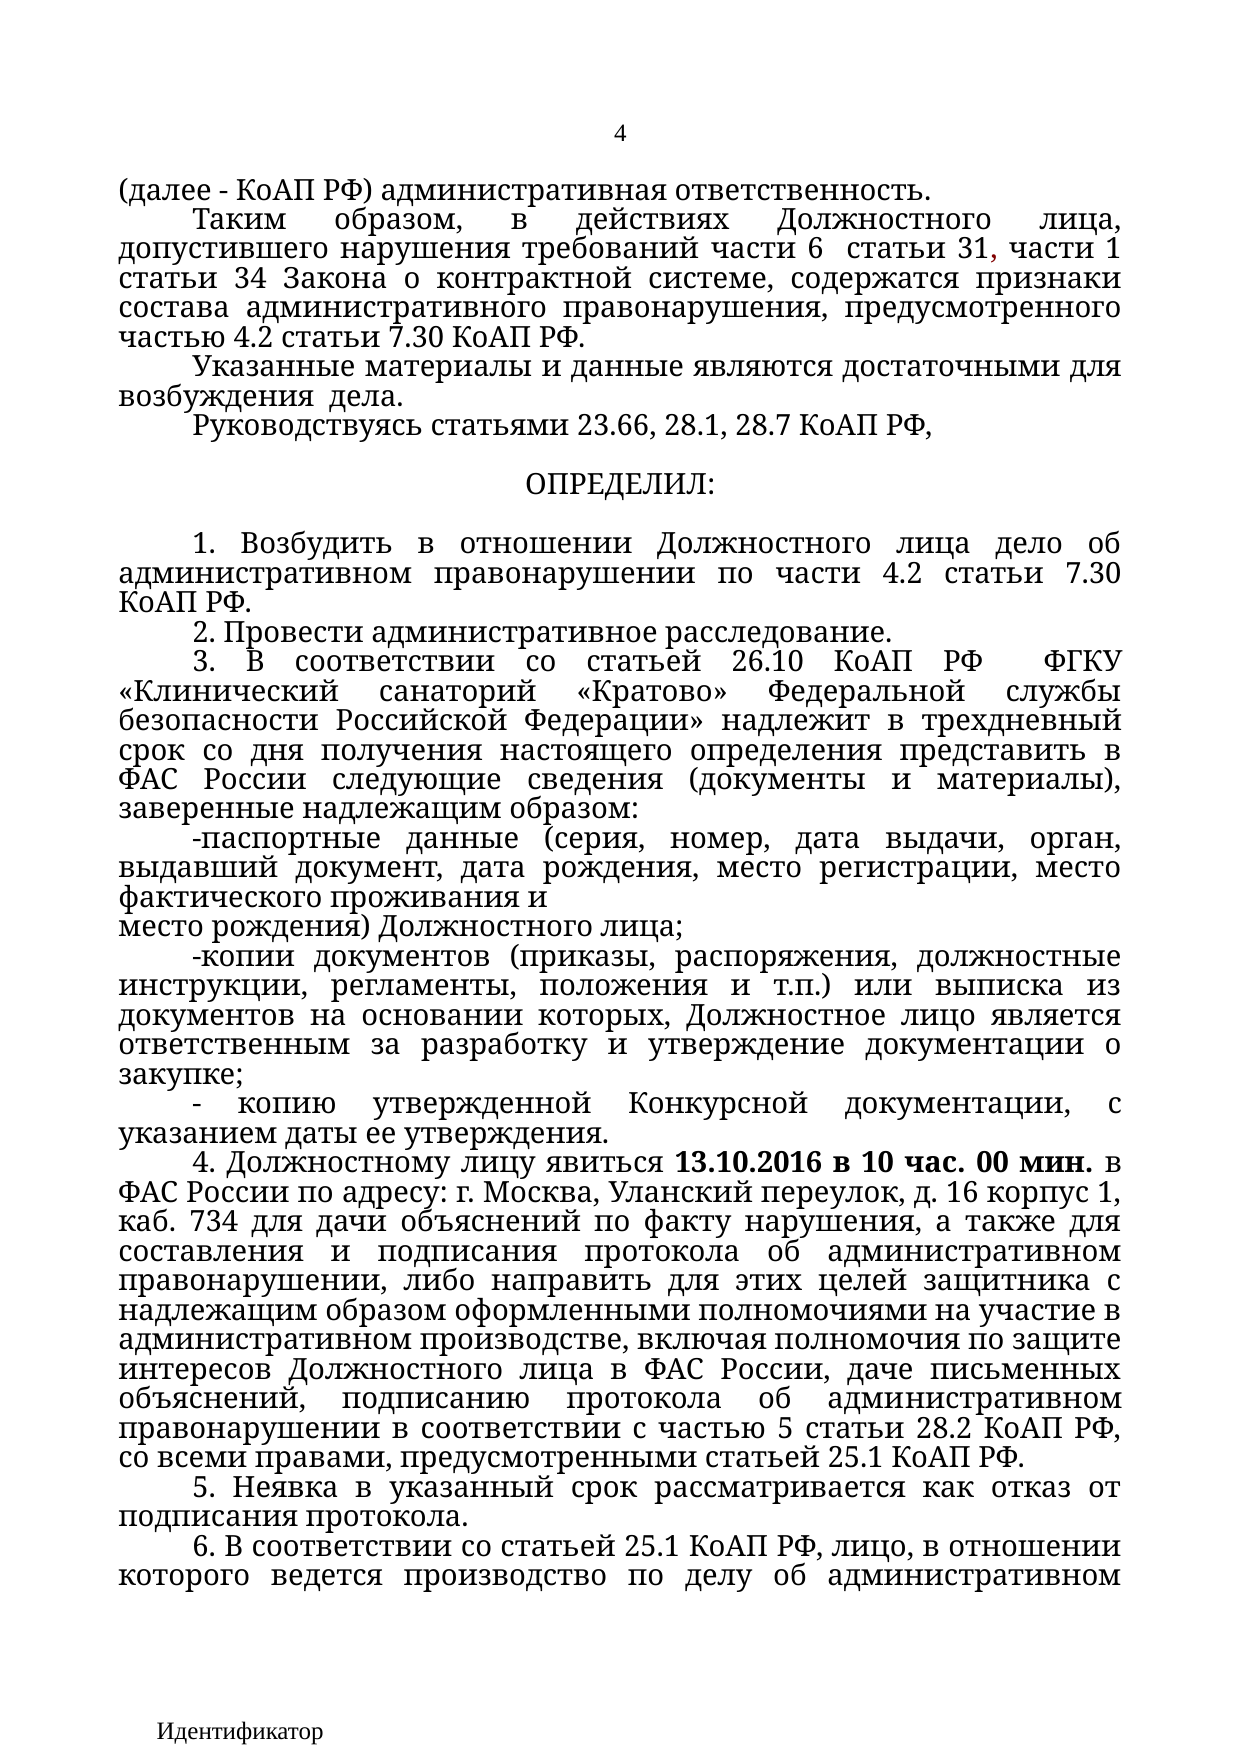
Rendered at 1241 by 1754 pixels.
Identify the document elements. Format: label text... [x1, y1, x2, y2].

text -паспортные данные (серия, номер, дата выдачи, орган, выдавший документ, дата рождения, место регистрации, место фактического проживания и [118, 825, 1122, 913]
text Указанные материалы и данные являются достаточными для возбуждения дела. [118, 353, 1122, 412]
text 5. Неявка в указанный срок рассматривается как отказ от подписания протокола. [118, 1473, 1122, 1532]
text место рождения) Должностного лица; [118, 913, 1122, 943]
text ОПРЕДЕЛИЛ: [118, 471, 1122, 501]
text 2. Провести административное расследование. [118, 618, 1122, 648]
text 6. В соответствии со статьей 25.1 КоАП РФ, лицо, в отношении которого ведется производство по делу об административном [118, 1532, 1122, 1591]
text Руководствуясь статьями 23.66, 28.1, 28.7 КоАП РФ, [118, 412, 1122, 442]
text - копию утвержденной Конкурсной документации, с указанием даты ее утверждения. [118, 1090, 1122, 1149]
text 4. Должностному лицу явиться 13.10.2016 в 10 час. 00 мин. в ФАС России по адресу: г. Москва, Уланский переулок, д. 16 корпус 1, каб. 734 для дачи объяснений по факту нарушения, а также для составления и подписания протокола об административном правонарушении, либо направить для этих целей защитника с надлежащим образом оформленными полномочиями на участие в административном производстве, включая полномочия по защите интересов Должностного лица в ФАС России, даче письменных объяснений, подписанию протокола об административном правонарушении в соответствии с частью 5 статьи 28.2 КоАП РФ, со всеми правами, предусмотренными статьей 25.1 КоАП РФ. [118, 1149, 1122, 1473]
text 3. В соответствии со статьей 26.10 КоАП РФ ФГКУ «Клинический санаторий «Кратово» Федеральной службы безопасности Российской Федерации» надлежит в трехдневный срок со дня получения настоящего определения представить в ФАС России следующие сведения (документы и материалы), заверенные надлежащим образом: [118, 648, 1122, 825]
text (далее - КоАП РФ) административная ответственность. [118, 176, 1122, 206]
text 1. Возбудить в отношении Должностного лица дело об административном правонарушении по части 4.2 статьи 7.30 КоАП РФ. [118, 530, 1122, 618]
text -копии документов (приказы, распоряжения, должностные инструкции, регламенты, положения и т.п.) или выписка из документов на основании которых, Должностное лицо является ответственным за разработку и утверждение документации о закупке; [118, 943, 1122, 1090]
text Таким образом, в действиях Должностного лица, допустившего нарушения требований части 6 статьи 31, части 1 статьи 34 Закона о контрактной системе, содержатся признаки состава административного правонарушения, предусмотренного частью 4.2 статьи 7.30 КоАП РФ. [118, 206, 1122, 353]
